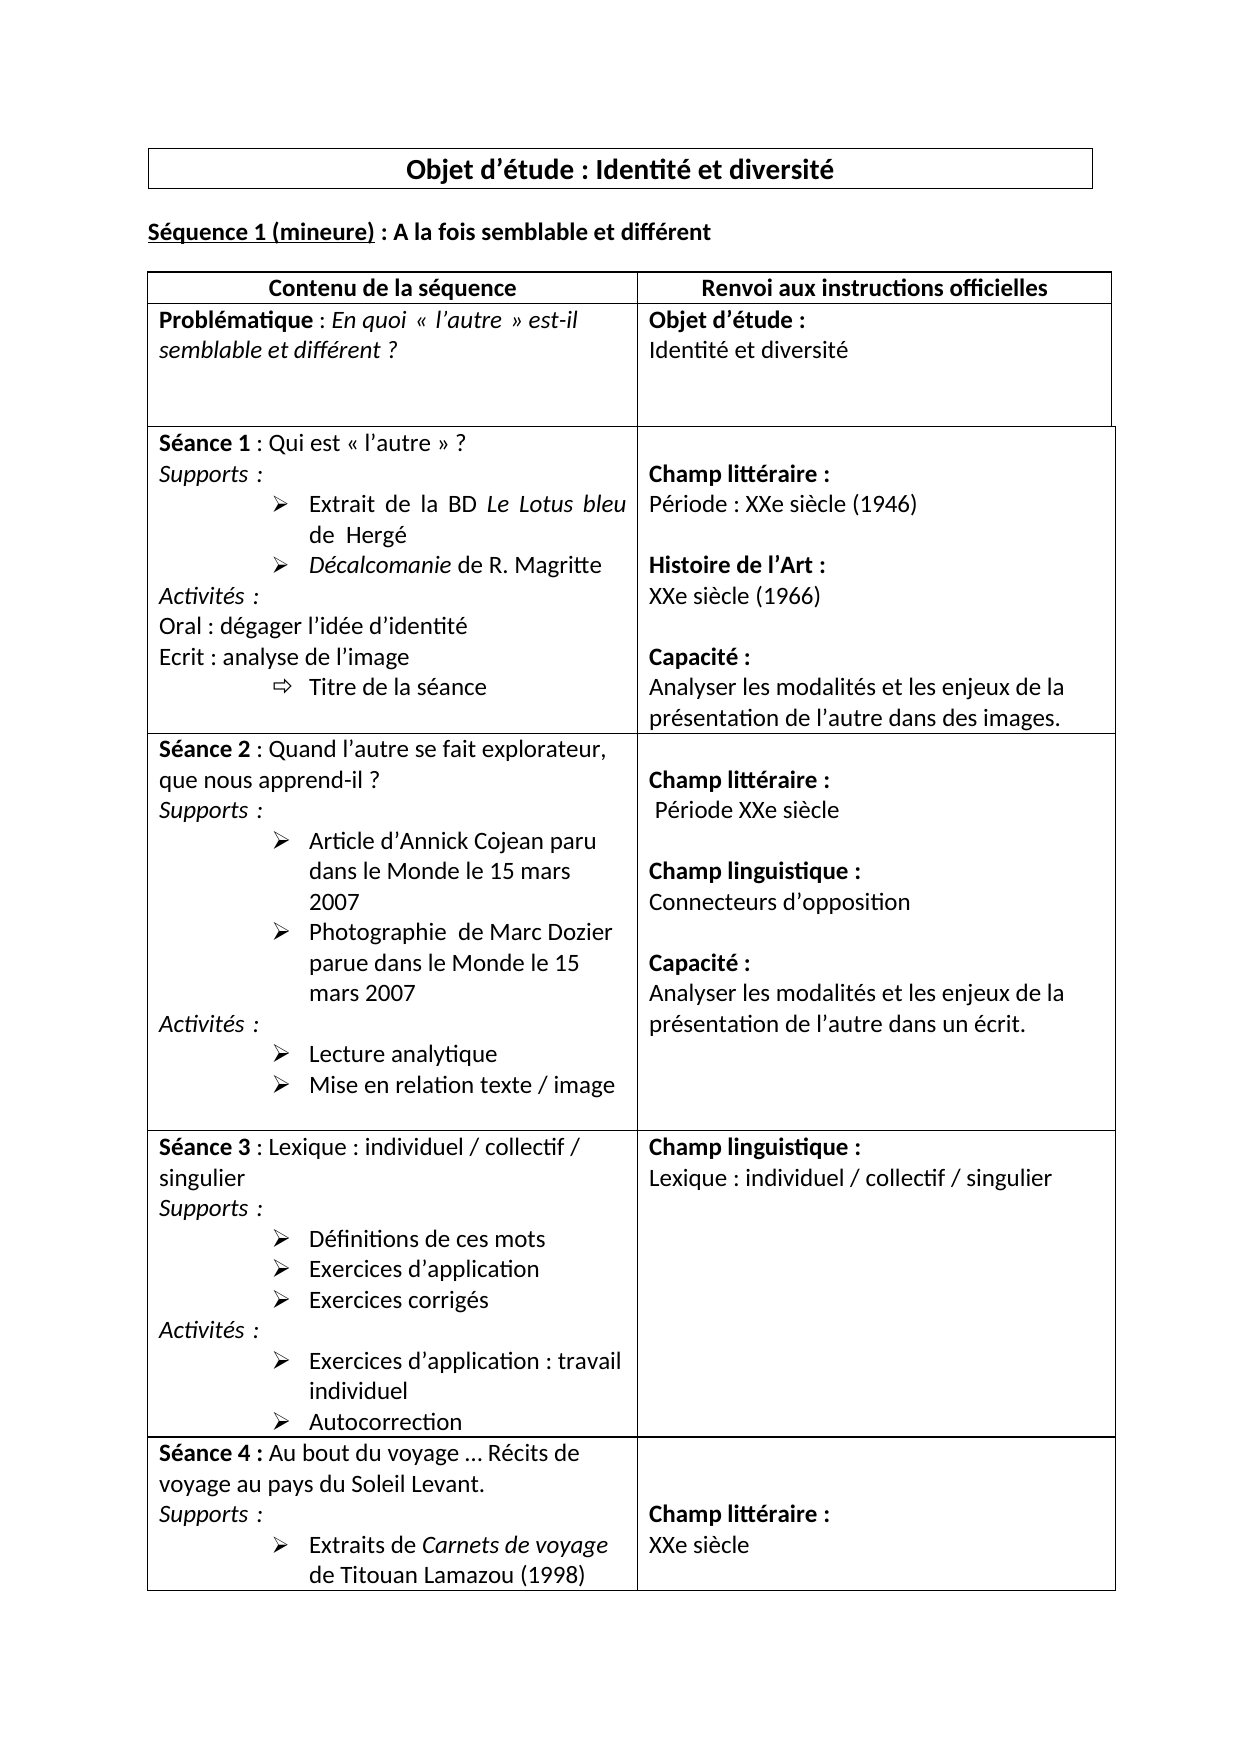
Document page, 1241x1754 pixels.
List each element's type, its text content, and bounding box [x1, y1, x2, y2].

text Objet d’étude : Identité et diversité [149, 149, 1092, 188]
table_cell Objet d’étude : Identité et diversité [638, 304, 1111, 426]
table_header Contenu de la séquence [148, 273, 637, 303]
table_cell Séance 4 : Au bout du voyage … Récits de voyage au pays du Soleil Levant. Supports : Extraits de Carnets de voyage de Titouan Lamazou (1998) Extraits de Chronique japonaise de Nicolas Bouvier (1975, 1989) Dessin de Florent Chavouet Tokyo sampo (2009) Extrait de Le Tour de la prison de Marguerite Yourcenar (1991) Extrait de Sarinagara de Philippe Forest (2004 Activités : Lecture/écriture [148, 1438, 637, 1590]
table_cell Séance 3 : Lexique : individuel / collectif / singulier Supports : Définitions de ces mots Exercices d’application Exercices corrigés Activités : Exercices d’application : travail individuel Autocorrection [148, 1131, 637, 1436]
table_cell Champ linguistique : Lexique : individuel / collectif / singulier [638, 1131, 1115, 1436]
table_cell Problématique : En quoi « l’autre » est-il semblable et différent ? [148, 304, 637, 426]
table_header Renvoi aux instructions officielles [638, 273, 1111, 303]
table_cell Séance 2 : Quand l’autre se fait explorateur, que nous apprend-il ? Supports : Article d’Annick Cojean paru dans le Monde le 15 mars 2007 Photographie de Marc Dozier parue dans le Monde le 15 mars 2007 Activités : Lecture analytique Mise en relation texte / image [148, 734, 637, 1130]
text Séquence 1 (mineure) : A la fois semblable et différent [148, 216, 1093, 246]
table_cell Champ littéraire : Période : XXe siècle (1946) Histoire de l’Art : XXe siècle (1966) Capacité : Analyser les modalités et les enjeux de la présentation de l’autre dans des images. [638, 427, 1115, 732]
table_cell Champ littéraire : Période XXe siècle Champ linguistique : Connecteurs d’opposition Capacité : Analyser les modalités et les enjeux de la présentation de l’autre dans un écrit. [638, 734, 1115, 1130]
table_cell Séance 1 : Qui est « l’autre » ? Supports : Extrait de la BD Le Lotus bleu de Hergé Décalcomanie de R. Magritte Activités : Oral : dégager l’idée d’identité Ecrit : analyse de l’image Titre de la séance [148, 427, 637, 732]
table_cell Champ littéraire : XXe siècle Capacités : Analyser les modalités et les enjeux de la présentation de l’autre dans un écrit ou une image. Rédiger une argumentation ( justification d’un choix personnel). [638, 1438, 1115, 1590]
